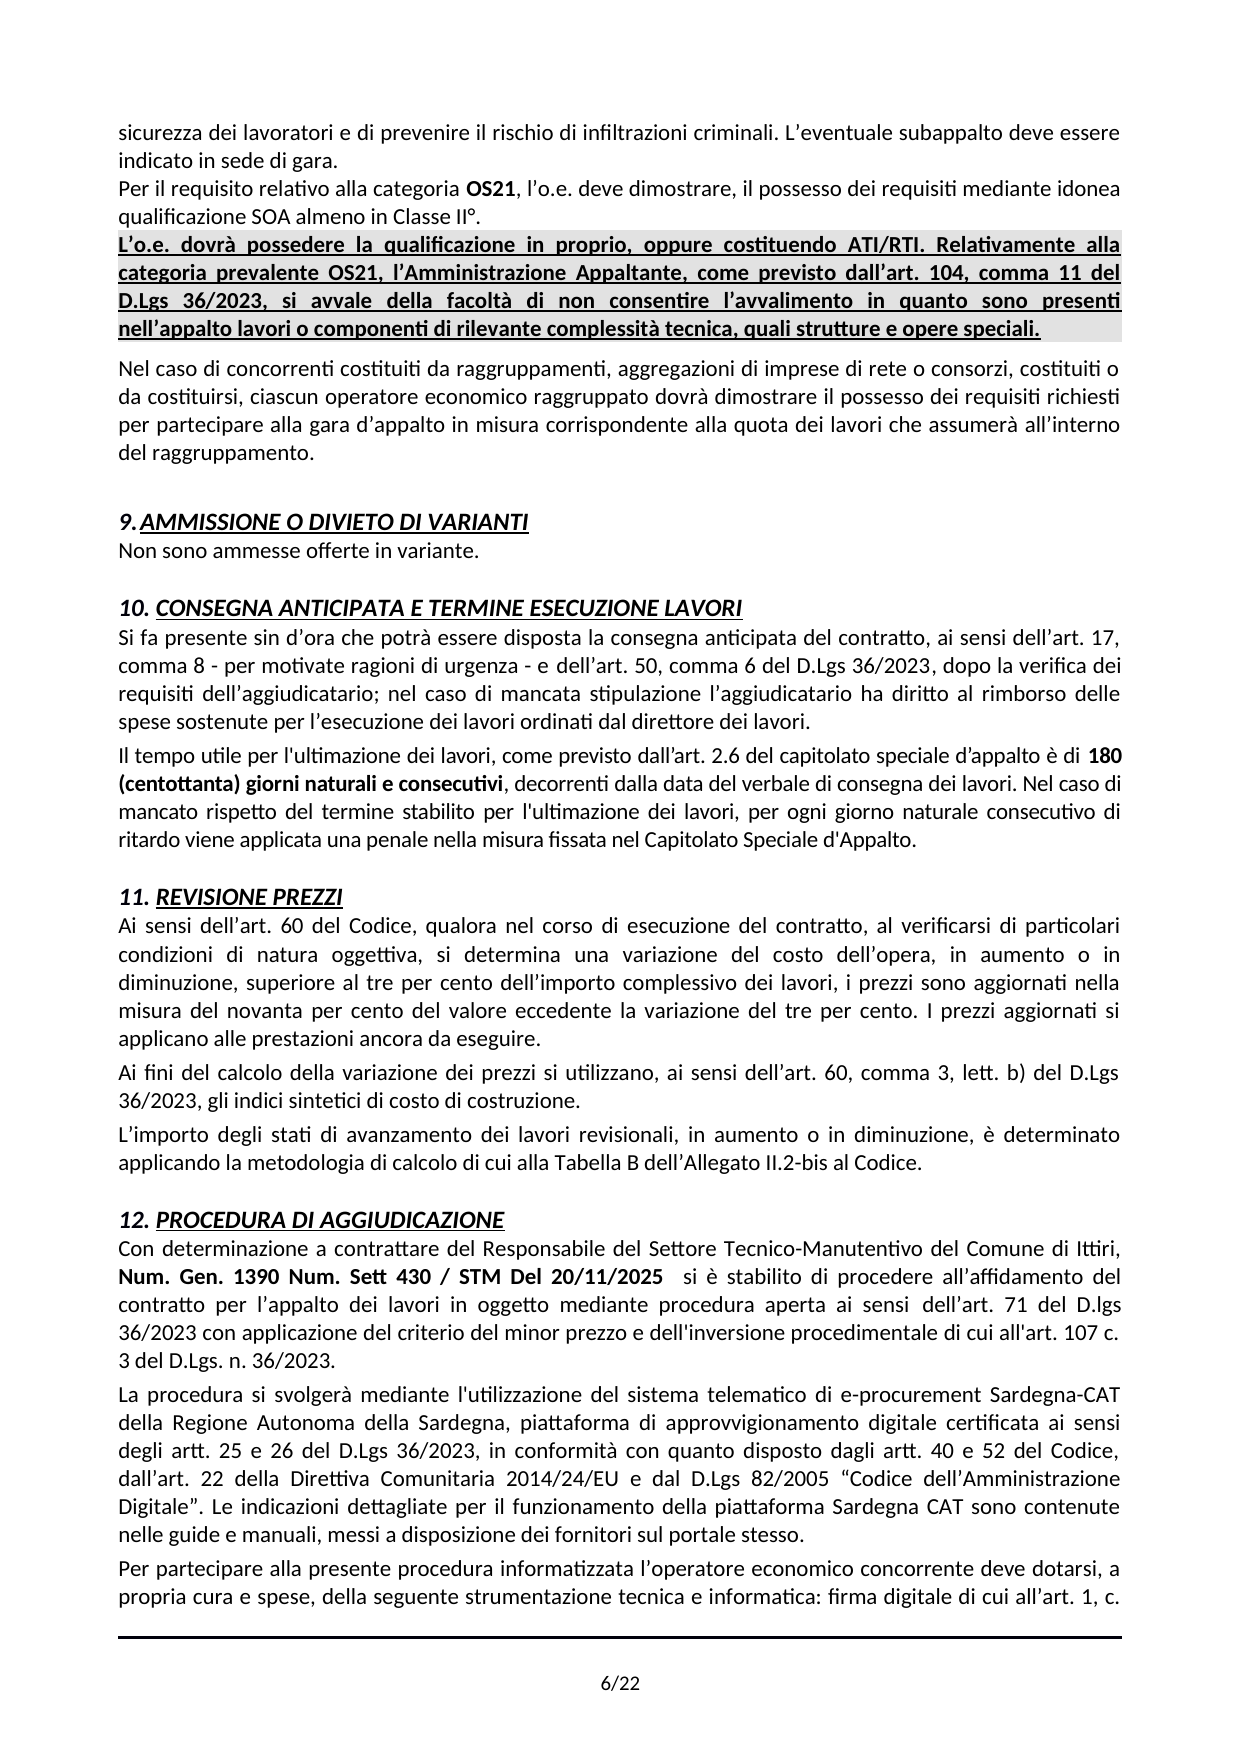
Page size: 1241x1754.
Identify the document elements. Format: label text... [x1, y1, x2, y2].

text Nel caso di concorrenti costituiti da raggruppamenti, aggregazioni di imprese di rete o consorzi, costituiti o da costituirsi, ciascun operatore economico raggruppato dovrà dimostrare il possesso dei requisiti richiesti per partecipare alla gara d’appalto in misura corrispondente alla quota dei lavori che assumerà all’interno del raggruppamento. [118, 354, 1122, 466]
subtitle REVISIONE PREZZI [118, 881, 1122, 912]
text Si fa presente sin d’ora che potrà essere disposta la consegna anticipata del contratto, ai sensi dell’art. 17, comma 8 - per motivate ragioni di urgenza - e dell’art. 50, comma 6 del D.Lgs 36/2023, dopo la verifica dei requisiti dell’aggiudicatario; nel caso di mancata stipulazione l’aggiudicatario ha diritto al rimborso delle spese sostenute per l’esecuzione dei lavori ordinati dal direttore dei lavori. [118, 623, 1122, 735]
text L’o.e. dovrà possedere la qualificazione in proprio, oppure costituendo ATI/RTI. Relativamente alla categoria prevalente OS21, l’Amministrazione Appaltante, come previsto dall’art. 104, comma 11 del D.Lgs 36/2023, si avvale della facoltà di non consentire l’avvalimento in quanto sono presenti [118, 230, 1122, 310]
text Per partecipare alla presente procedura informatizzata l’operatore economico concorrente deve dotarsi, a propria cura e spese, della seguente strumentazione tecnica e informatica: firma digitale di cui all’art. 1, c. [118, 1554, 1122, 1610]
text Non sono ammesse offerte in variante. [118, 536, 1122, 564]
text nell’appalto lavori o componenti di rilevante complessità tecnica, quali strutture e opere speciali. [118, 312, 1122, 342]
text Con determinazione a contrattare del Responsabile del Settore Tecnico-Manutentivo del Comune di Ittiri, Num. Gen. 1390 Num. Sett 430 / STM Del 20/11/2025 si è stabilito di procedere all’affidamento del contratto per l’appalto dei lavori in oggetto mediante procedura aperta ai sensi dell’art. 71 del D.lgs 36/2023 con applicazione del criterio del minor prezzo e dell'inversione procedimentale di cui all'art. 107 c. 3 del D.Lgs. n. 36/2023. [118, 1234, 1122, 1374]
subtitle AMMISSIONE O DIVIETO DI VARIANTI [118, 506, 1122, 536]
text La procedura si svolgerà mediante l'utilizzazione del sistema telematico di e-procurement Sardegna-CAT della Regione Autonoma della Sardegna, piattaforma di approvvigionamento digitale certificata ai sensi degli artt. 25 e 26 del D.Lgs 36/2023, in conformità con quanto disposto dagli artt. 40 e 52 del Codice, dall’art. 22 della Direttiva Comunitaria 2014/24/EU e dal D.Lgs 82/2005 “Codice dell’Amministrazione Digitale”. Le indicazioni dettagliate per il funzionamento della piattaforma Sardegna CAT sono contenute nelle guide e manuali, messi a disposizione dei fornitori sul portale stesso. [118, 1380, 1122, 1548]
text L’importo degli stati di avanzamento dei lavori revisionali, in aumento o in diminuzione, è determinato applicando la metodologia di calcolo di cui alla Tabella B dell’Allegato II.2-bis al Codice. [118, 1120, 1122, 1176]
subtitle PROCEDURA DI AGGIUDICAZIONE [118, 1204, 1122, 1234]
subtitle CONSEGNA ANTICIPATA E TERMINE ESECUZIONE LAVORI [118, 592, 1122, 623]
text Per il requisito relativo alla categoria OS21, l’o.e. deve dimostrare, il possesso dei requisiti mediante idonea qualificazione SOA almeno in Classe II°. [118, 174, 1122, 230]
text Ai fini del calcolo della variazione dei prezzi si utilizzano, ai sensi dell’art. 60, comma 3, lett. b) del D.Lgs 36/2023, gli indici sintetici di costo di costruzione. [118, 1058, 1122, 1114]
text Il tempo utile per l'ultimazione dei lavori, come previsto dall’art. 2.6 del capitolato speciale d’appalto è di 180 (centottanta) giorni naturali e consecutivi, decorrenti dalla data del verbale di consegna dei lavori. Nel caso di mancato rispetto del termine stabilito per l'ultimazione dei lavori, per ogni giorno naturale consecutivo di ritardo viene applicata una penale nella misura fissata nel Capitolato Speciale d'Appalto. [118, 741, 1122, 853]
text sicurezza dei lavoratori e di prevenire il rischio di infiltrazioni criminali. L’eventuale subappalto deve essere indicato in sede di gara. [118, 118, 1122, 174]
text Ai sensi dell’art. 60 del Codice, qualora nel corso di esecuzione del contratto, al verificarsi di particolari condizioni di natura oggettiva, si determina una variazione del costo dell’opera, in aumento o in diminuzione, superiore al tre per cento dell’importo complessivo dei lavori, i prezzi sono aggiornati nella misura del novanta per cento del valore eccedente la variazione del tre per cento. I prezzi aggiornati si applicano alle prestazioni ancora da eseguire. [118, 912, 1122, 1052]
